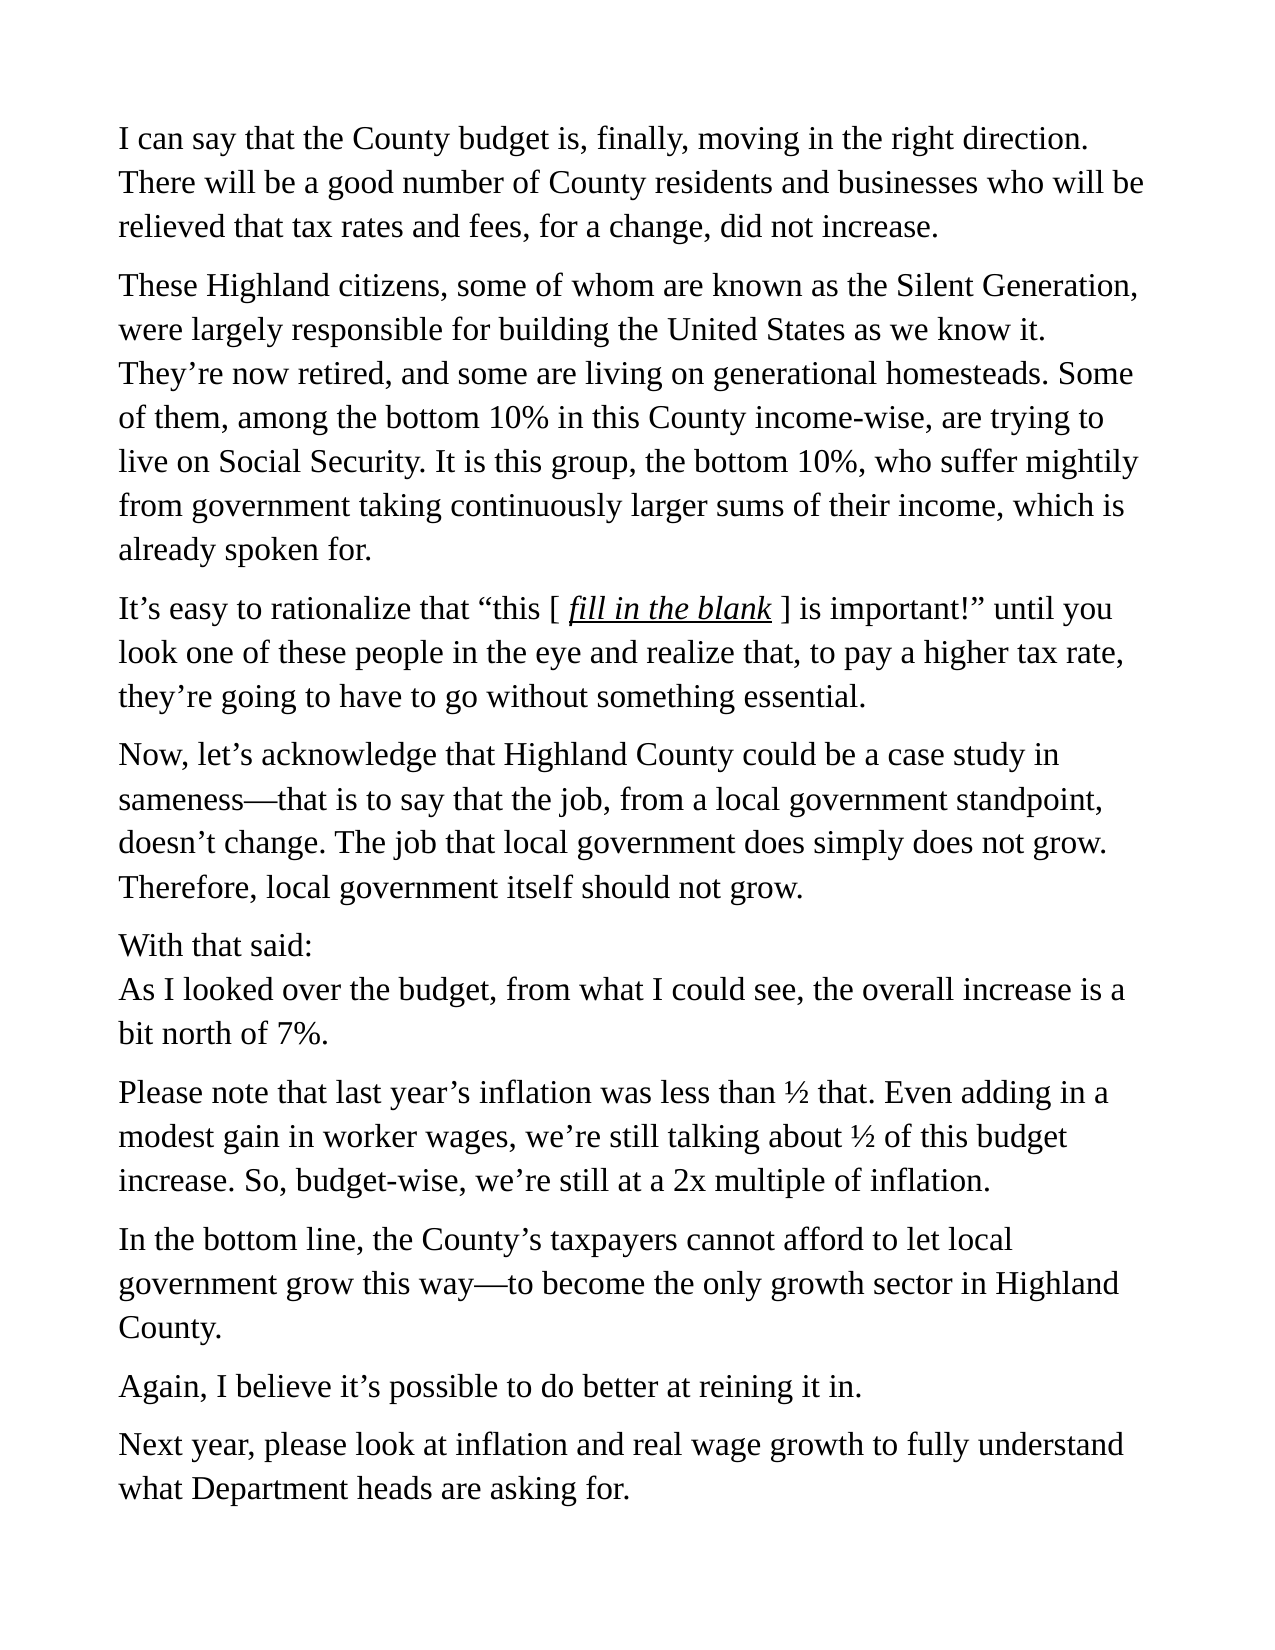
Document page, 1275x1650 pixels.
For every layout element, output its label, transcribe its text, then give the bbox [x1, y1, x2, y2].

text Next year, please look at inflation and real wage growth to fully understand what Department heads are asking for. [118, 1424, 1157, 1507]
text In the bottom line, the County’s taxpayers cannot afford to let local government grow this way—to become the only growth sector in Highland County. [118, 1219, 1157, 1346]
text I can say that the County budget is, finally, moving in the right direction. There will be a good number of County residents and businesses who will be relieved that tax rates and fees, for a change, did not increase. [118, 118, 1157, 244]
text These Highland citizens, some of whom are known as the Silent Generation, were largely responsible for building the United States as we know it. They’re now retired, and some are living on generational homesteads. Some of them, among the bottom 10% in this County income-wise, are trying to live on Social Security. It is this group, the bottom 10%, who suffer mightily from government taking continuously larger sums of their income, which is already spoken for. [118, 265, 1157, 568]
text Again, I believe it’s possible to do better at reining it in. [118, 1366, 1157, 1404]
text Now, let’s acknowledge that Highland County could be a case study in sameness—that is to say that the job, from a local government standpoint, doesn’t change. The job that local government does simply does not grow. Therefore, local government itself should not grow. [118, 735, 1157, 905]
text It’s easy to rationalize that “this [ fill in the blank ] is important!” until you look one of these people in the eye and realize that, to pay a higher tax rate, they’re going to have to go without something essential. [118, 588, 1157, 714]
text With that said: As I looked over the budget, from what I could see, the overall increase is a bit north of 7%. [118, 926, 1157, 1052]
text Please note that last year’s inflation was less than ½ that. Even adding in a modest gain in worker wages, we’re still talking about ½ of this budget increase. So, budget-wise, we’re still at a 2x multiple of inflation. [118, 1072, 1157, 1199]
